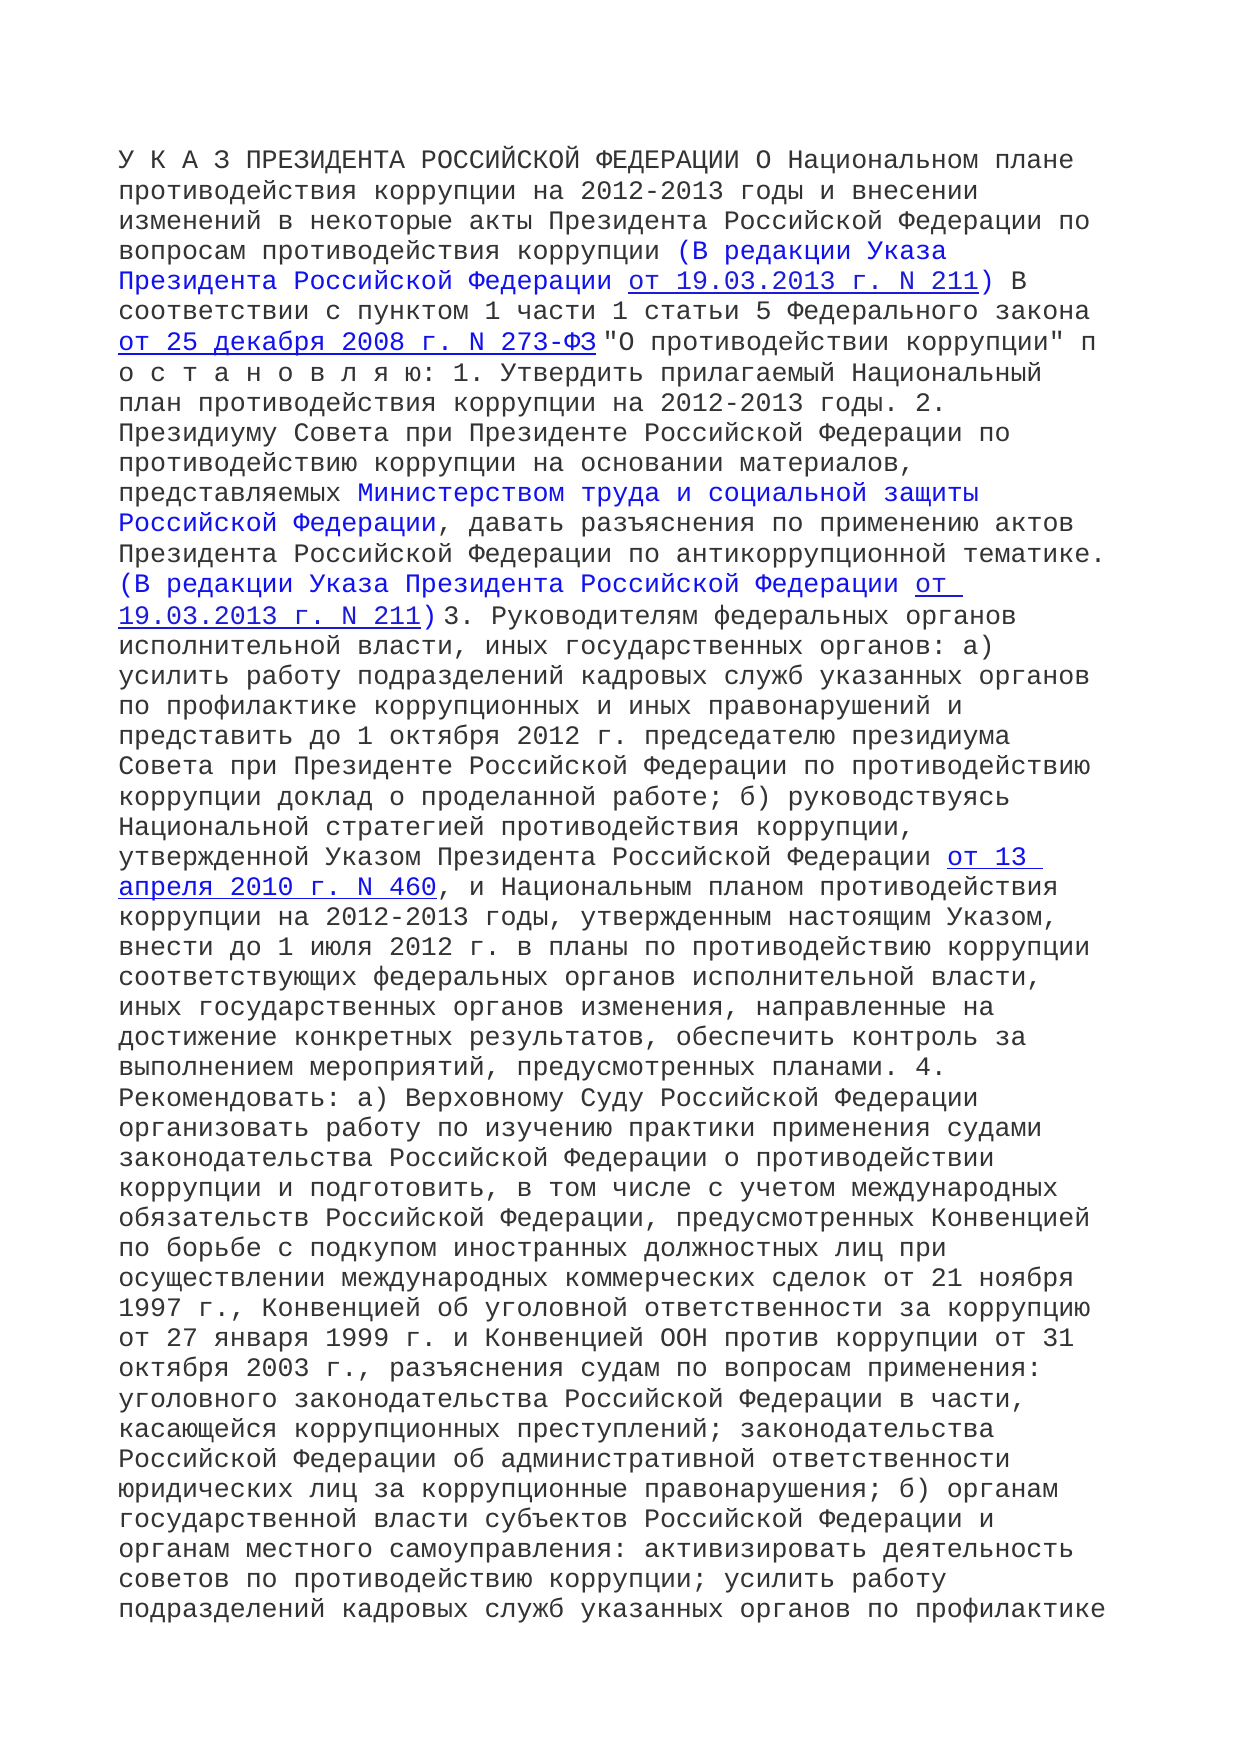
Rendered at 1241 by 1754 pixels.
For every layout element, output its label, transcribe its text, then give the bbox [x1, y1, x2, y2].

text У К А З ПРЕЗИДЕНТА РОССИЙСКОЙ ФЕДЕРАЦИИ О Национальном плане противодействия коррупции на 2012-2013 годы и внесении изменений в некоторые акты Президента Российской Федерации по вопросам противодействия коррупции (В редакции Указа Президента Российской Федерации от 19.03.2013 г. N 211) В соответствии с пунктом 1 части 1 статьи 5 Федерального закона от 25 декабря 2008 г. N 273-ФЗ "О противодействии коррупции" п о с т а н о в л я ю: 1. Утвердить прилагаемый Национальный план противодействия коррупции на 2012-2013 годы. 2. Президиуму Совета при Президенте Российской Федерации по противодействию коррупции на основании материалов, представляемых Министерством труда и социальной защиты Российской Федерации, давать разъяснения по применению актов Президента Российской Федерации по антикоррупционной тематике. (В редакции Указа Президента Российской Федерации от 19.03.2013 г. N 211) 3. Руководителям федеральных органов исполнительной власти, иных государственных органов: а) усилить работу подразделений кадровых служб указанных органов по профилактике коррупционных и иных правонарушений и представить до 1 октября 2012 г. председателю президиума Совета при Президенте Российской Федерации по противодействию коррупции доклад о проделанной работе; б) руководствуясь Национальной стратегией противодействия коррупции, утвержденной Указом Президента Российской Федерации от 13 апреля 2010 г. N 460, и Национальным планом противодействия коррупции на 2012-2013 годы, утвержденным настоящим Указом, внести до 1 июля 2012 г. в планы по противодействию коррупции соответствующих федеральных органов исполнительной власти, иных государственных органов изменения, направленные на достижение конкретных результатов, обеспечить контроль за выполнением мероприятий, предусмотренных планами. 4. Рекомендовать: а) Верховному Суду Российской Федерации организовать работу по изучению практики применения судами законодательства Российской Федерации о противодействии коррупции и подготовить, в том числе с учетом международных обязательств Российской Федерации, предусмотренных Конвенцией по борьбе с подкупом иностранных должностных лиц при осуществлении международных коммерческих сделок от 21 ноября 1997 г., Конвенцией об уголовной ответственности за коррупцию от 27 января 1999 г. и Конвенцией ООН против коррупции от 31 октября 2003 г., разъяснения судам по вопросам применения: уголовного законодательства Российской Федерации в части, касающейся коррупционных преступлений; законодательства Российской Федерации об административной ответственности юридических лиц за коррупционные правонарушения; б) органам государственной власти субъектов Российской Федерации и органам местного самоуправления: активизировать деятельность советов по противодействию коррупции; усилить работу подразделений кадровых служб указанных органов по профилактике [118, 118, 1122, 1626]
